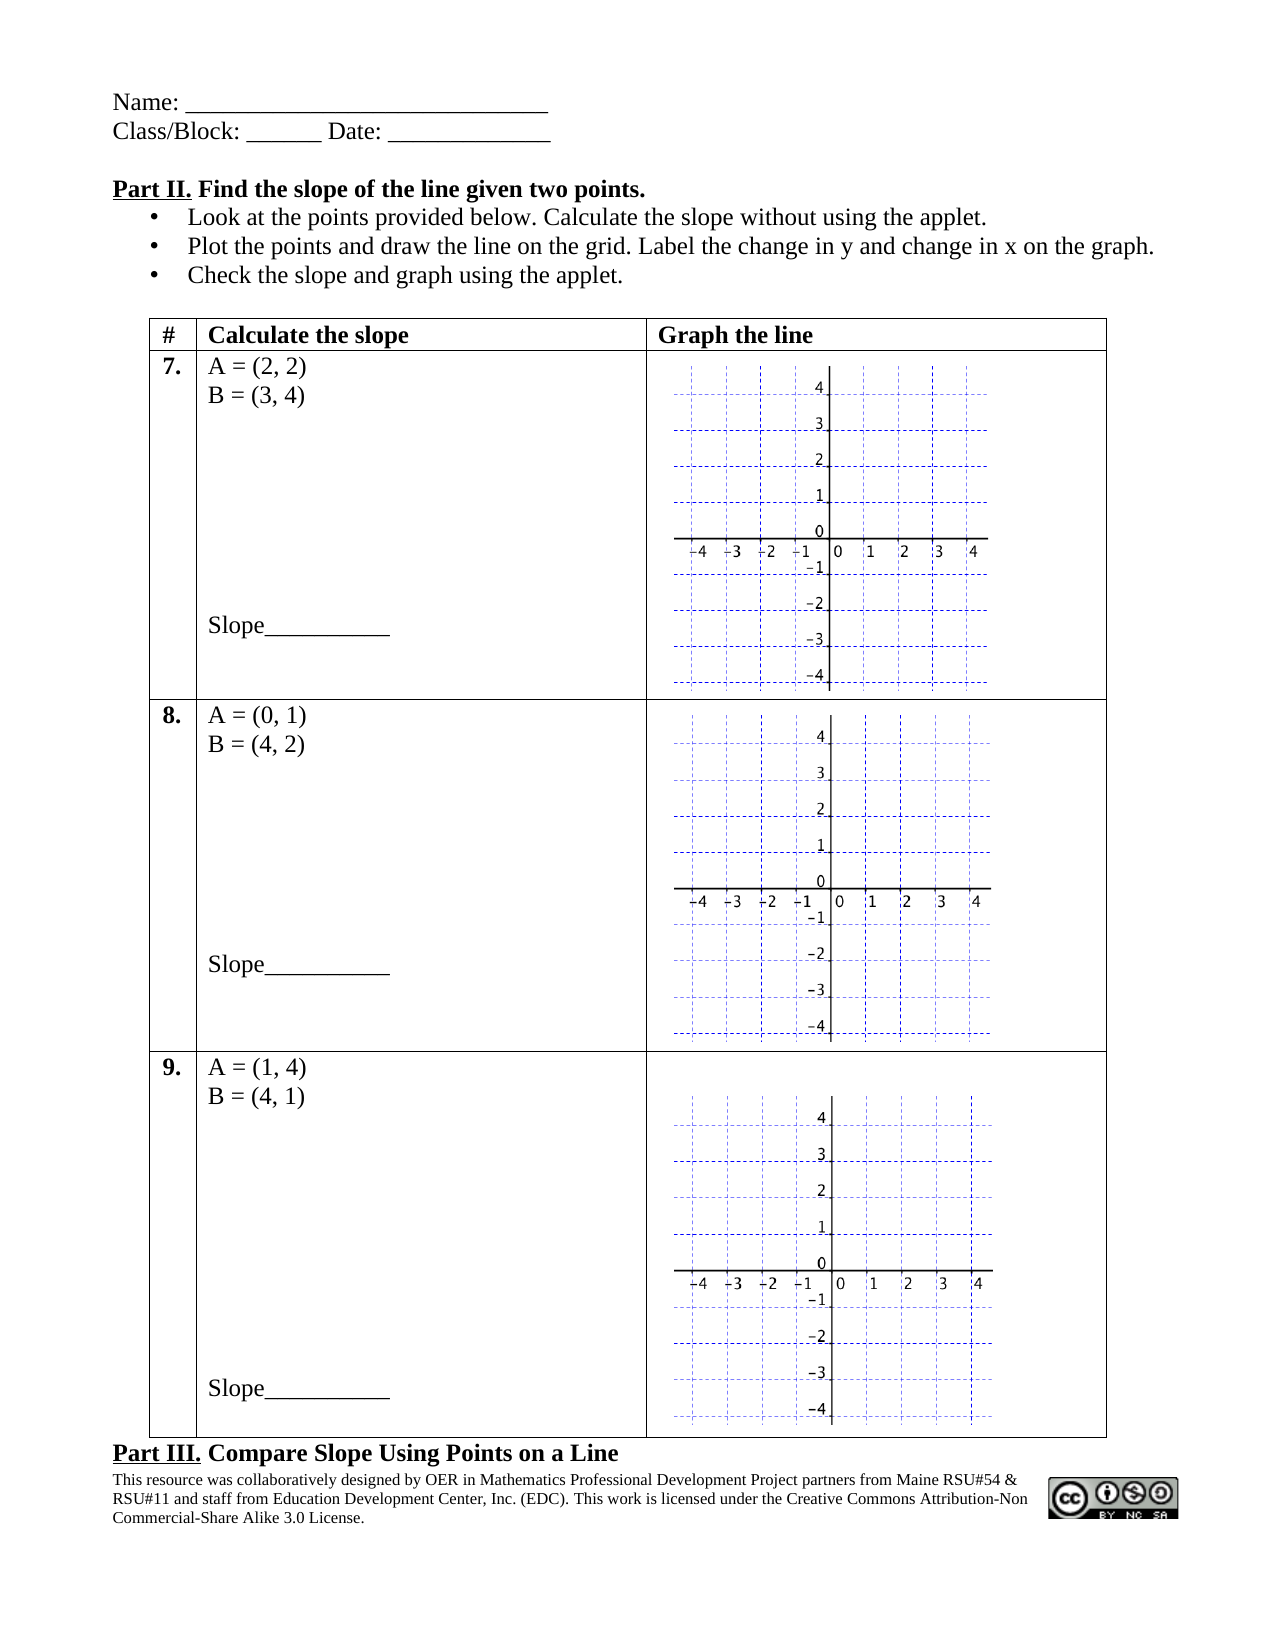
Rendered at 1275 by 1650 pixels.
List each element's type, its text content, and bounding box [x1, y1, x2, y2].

table_cell A = (1, 4) B = (4, 1) Slope__________ [197, 1052, 646, 1437]
table_cell 9. [150, 1052, 196, 1437]
picture [674, 366, 989, 691]
table_header Calculate the slope [197, 319, 646, 350]
text Part II. Find the slope of the line given two points. [112, 174, 1162, 202]
table_cell [647, 1052, 1106, 1437]
list Look at the points provided below. Calculate the slope without using the applet. [150, 202, 1162, 231]
table_cell [647, 351, 1106, 699]
table_header Graph the line [647, 319, 1106, 350]
table_header # [150, 319, 196, 350]
table_cell A = (0, 1) B = (4, 2) Slope__________ [197, 700, 646, 1051]
table_cell [647, 700, 1106, 1051]
table_cell 7. [150, 351, 196, 699]
list Plot the points and draw the line on the grid. Label the change in y and change in x on the graph. [150, 231, 1162, 260]
list Check the slope and graph using the applet. [150, 260, 1162, 289]
picture [1048, 1477, 1179, 1522]
picture [674, 715, 992, 1042]
table_cell 8. [150, 700, 196, 1051]
picture [674, 1096, 993, 1425]
table_cell A = (2, 2) B = (3, 4) Slope__________ [197, 351, 646, 699]
text Part III. Compare Slope Using Points on a Line [112, 1438, 1162, 1467]
